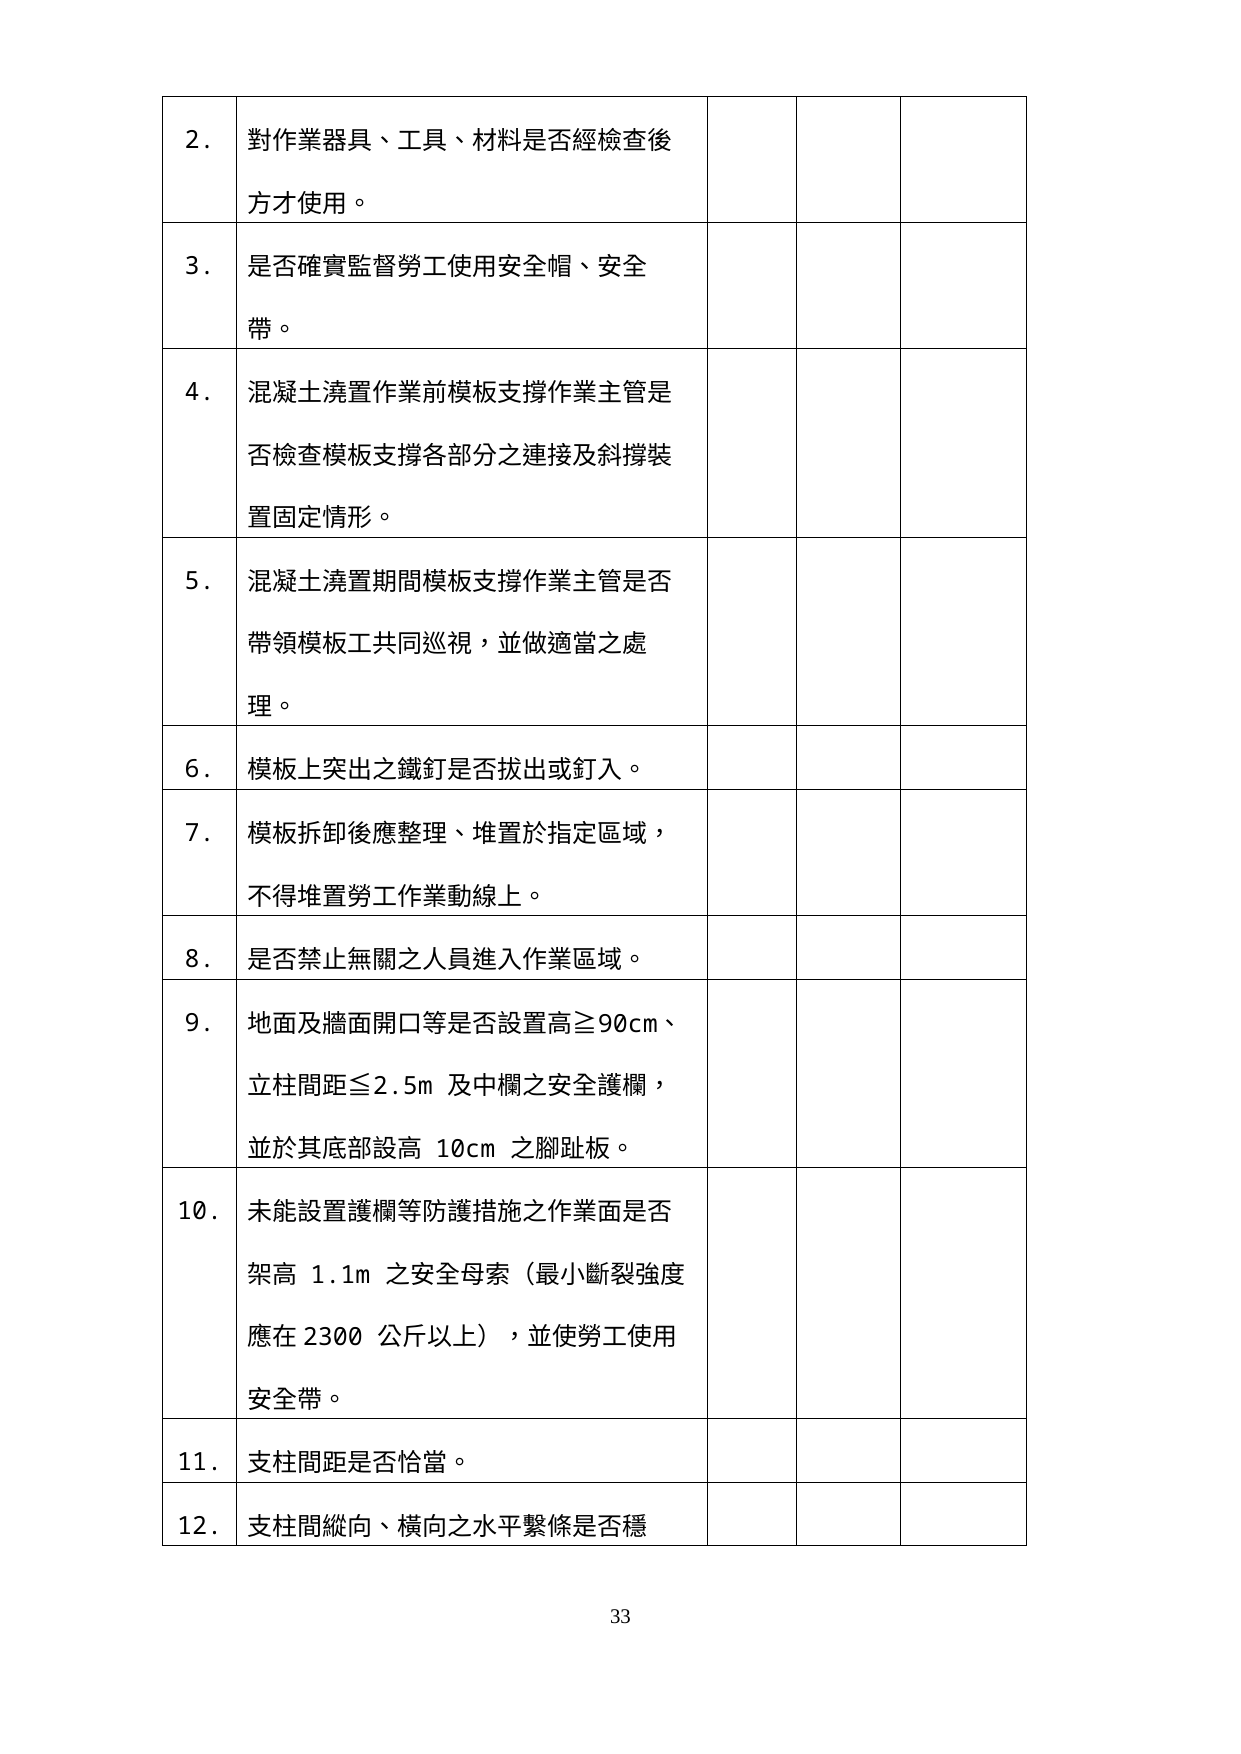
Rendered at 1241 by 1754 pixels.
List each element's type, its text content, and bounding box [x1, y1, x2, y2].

table_cell [708, 1483, 796, 1545]
table_cell [797, 538, 900, 725]
table_cell [901, 538, 1026, 725]
table_cell [901, 1483, 1026, 1545]
table_cell 混凝土澆置作業前模板支撐作業主管是否檢查模板支撐各部分之連接及斜撐裝置固定情形。 [237, 349, 707, 537]
table_cell 對作業器具、工具、材料是否經檢查後方才使用。 [237, 97, 707, 222]
table_cell [708, 980, 796, 1167]
table_cell [901, 1168, 1026, 1418]
table_cell 模板上突出之鐵釘是否拔出或釘入。 [237, 726, 707, 789]
table_cell 混凝土澆置期間模板支撐作業主管是否帶領模板工共同巡視，並做適當之處理。 [237, 538, 707, 725]
table_cell [708, 1168, 796, 1418]
table_cell [797, 980, 900, 1167]
table_cell [797, 223, 900, 348]
table_cell [797, 1419, 900, 1482]
table_cell [797, 916, 900, 978]
table_cell 是否確實監督勞工使用安全帽、安全帶。 [237, 223, 707, 348]
table_cell [901, 916, 1026, 978]
table_cell 12. [163, 1483, 236, 1545]
table_cell [708, 538, 796, 725]
table_cell 8. [163, 916, 236, 978]
table_cell [797, 1483, 900, 1545]
table_cell [901, 223, 1026, 348]
table_cell [708, 223, 796, 348]
table_cell [901, 1419, 1026, 1482]
table_cell 支柱間距是否恰當。 [237, 1419, 707, 1482]
table_cell [797, 1168, 900, 1418]
table_cell 3. [163, 223, 236, 348]
table_cell 模板拆卸後應整理、堆置於指定區域，不得堆置勞工作業動線上。 [237, 790, 707, 915]
table_cell 支柱間縱向、橫向之水平繫條是否穩 [237, 1483, 707, 1545]
table_cell [901, 790, 1026, 915]
table_cell 是否禁止無關之人員進入作業區域。 [237, 916, 707, 978]
table_cell 9. [163, 980, 236, 1167]
table_cell [708, 726, 796, 789]
table_cell [901, 97, 1026, 222]
table_cell 11. [163, 1419, 236, 1482]
table_cell [797, 790, 900, 915]
table_cell [797, 726, 900, 789]
table_cell [708, 349, 796, 537]
table_cell 地面及牆面開口等是否設置高≧90cm、立柱間距≦2.5m 及中欄之安全護欄，並於其底部設高 10cm 之腳趾板。 [237, 980, 707, 1167]
table_cell 7. [163, 790, 236, 915]
table_cell 2. [163, 97, 236, 222]
table_cell 4. [163, 349, 236, 537]
table_cell [901, 726, 1026, 789]
table_cell [708, 790, 796, 915]
table_cell [797, 349, 900, 537]
table_cell 10. [163, 1168, 236, 1418]
table_cell [708, 916, 796, 978]
table_cell [901, 980, 1026, 1167]
table_cell [901, 349, 1026, 537]
table_cell [797, 97, 900, 222]
table_cell 未能設置護欄等防護措施之作業面是否架高 1.1m 之安全母索（最小斷裂強度應在2300 公斤以上），並使勞工使用安全帶。 [237, 1168, 707, 1418]
table_cell [708, 1419, 796, 1482]
table_cell 5. [163, 538, 236, 725]
table_cell [708, 97, 796, 222]
table_cell 6. [163, 726, 236, 789]
